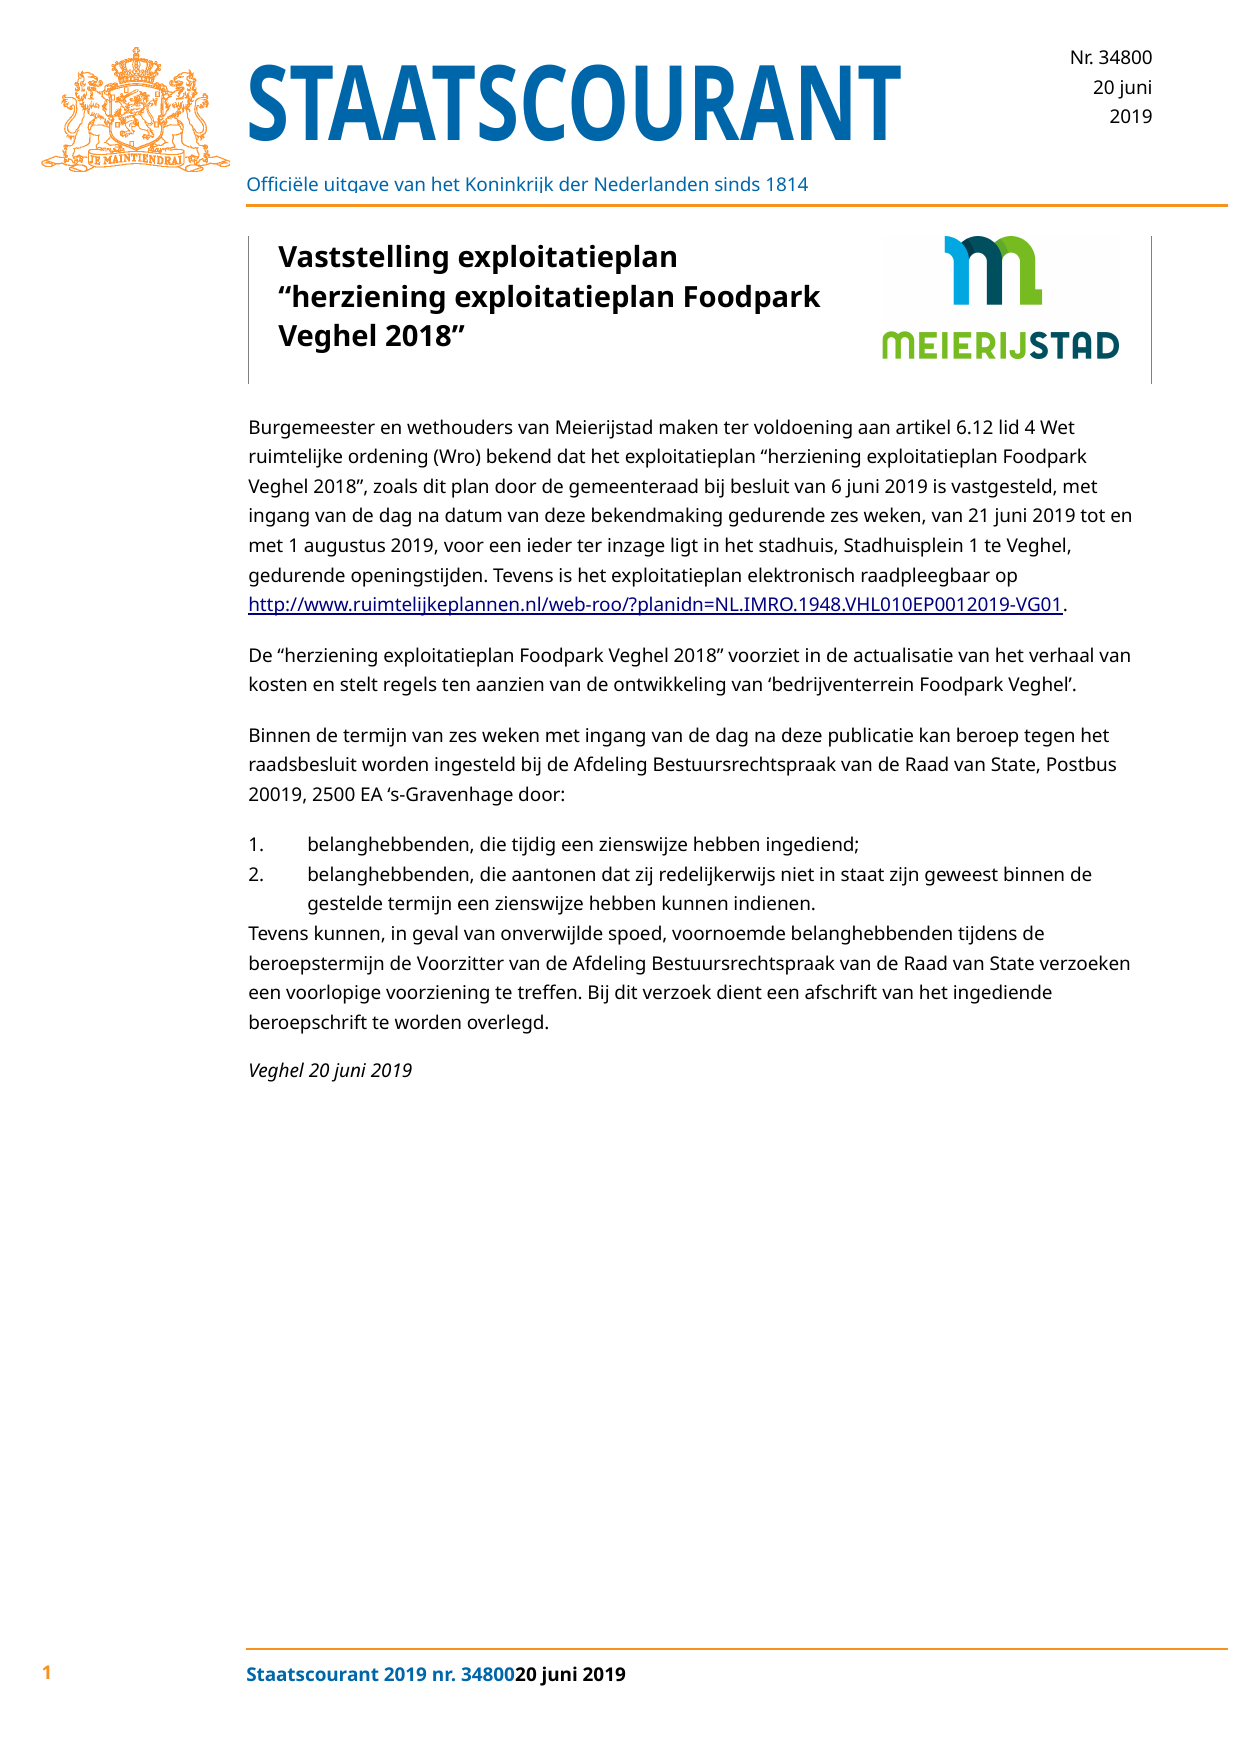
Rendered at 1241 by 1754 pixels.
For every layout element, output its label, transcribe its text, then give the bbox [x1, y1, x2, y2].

table_header [850, 359, 1151, 384]
list belanghebbenden, die tijdig een zienswijze hebben ingediend; [248, 831, 1152, 857]
text Binnen de termijn van zes weken met ingang van de dag na deze publicatie kan beroep tegen het raadsbesluit worden ingesteld bij de Afdeling Bestuursrechtspraak van de Raad van State, Postbus 20019, 2500 EA ‘s-Gravenhage door: [248, 722, 1152, 807]
text Burgemeester en wethouders van Meierijstad maken ter voldoening aan artikel 6.12 lid 4 Wet ruimtelijke ordening (Wro) bekend dat het exploitatieplan “herziening exploitatieplan Foodpark Veghel 2018”, zoals dit plan door de gemeenteraad bij besluit van 6 juni 2019 is vastgesteld, met ingang van de dag na datum van deze bekendmaking gedurende zes weken, van 21 juni 2019 tot en met 1 augustus 2019, voor een ieder ter inzage ligt in het stadhuis, Stadhuisplein 1 te Veghel, gedurende openingstijden. Tevens is het exploitatieplan elektronisch raadpleegbaar op http://www.ruimtelijkeplannen.nl/web-roo/?planidn=NL.IMRO.1948.VHL010EP0012019-VG01. [248, 414, 1152, 617]
picture [41, 47, 231, 172]
list belanghebbenden, die aantonen dat zij redelijkerwijs niet in staat zijn geweest binnen de gestelde termijn een zienswijze hebben kunnen indienen. [248, 861, 1152, 916]
text De “herziening exploitatieplan Foodpark Veghel 2018” voorziet in de actualisatie van het verhaal van kosten en stelt regels ten aanzien van de ontwikkeling van ‘bedrijventerrein Foodpark Veghel’. [248, 642, 1152, 697]
table_header Vaststelling exploitatieplan “herziening exploitatieplan Foodpark Veghel 2018” [249, 236, 850, 384]
picture [882, 236, 1119, 359]
text Veghel 20 juni 2019 [248, 1057, 1152, 1082]
table_header [850, 236, 882, 358]
text Tevens kunnen, in geval van onverwijlde spoed, voornoemde belanghebbenden tijdens de beroepstermijn de Voorzitter van de Afdeling Bestuursrechtspraak van de Raad van State verzoeken een voorlopige voorziening te treffen. Bij dit verzoek dient een afschrift van het ingediende beroepschrift te worden overlegd. [248, 920, 1152, 1035]
table_header [1119, 236, 1151, 358]
